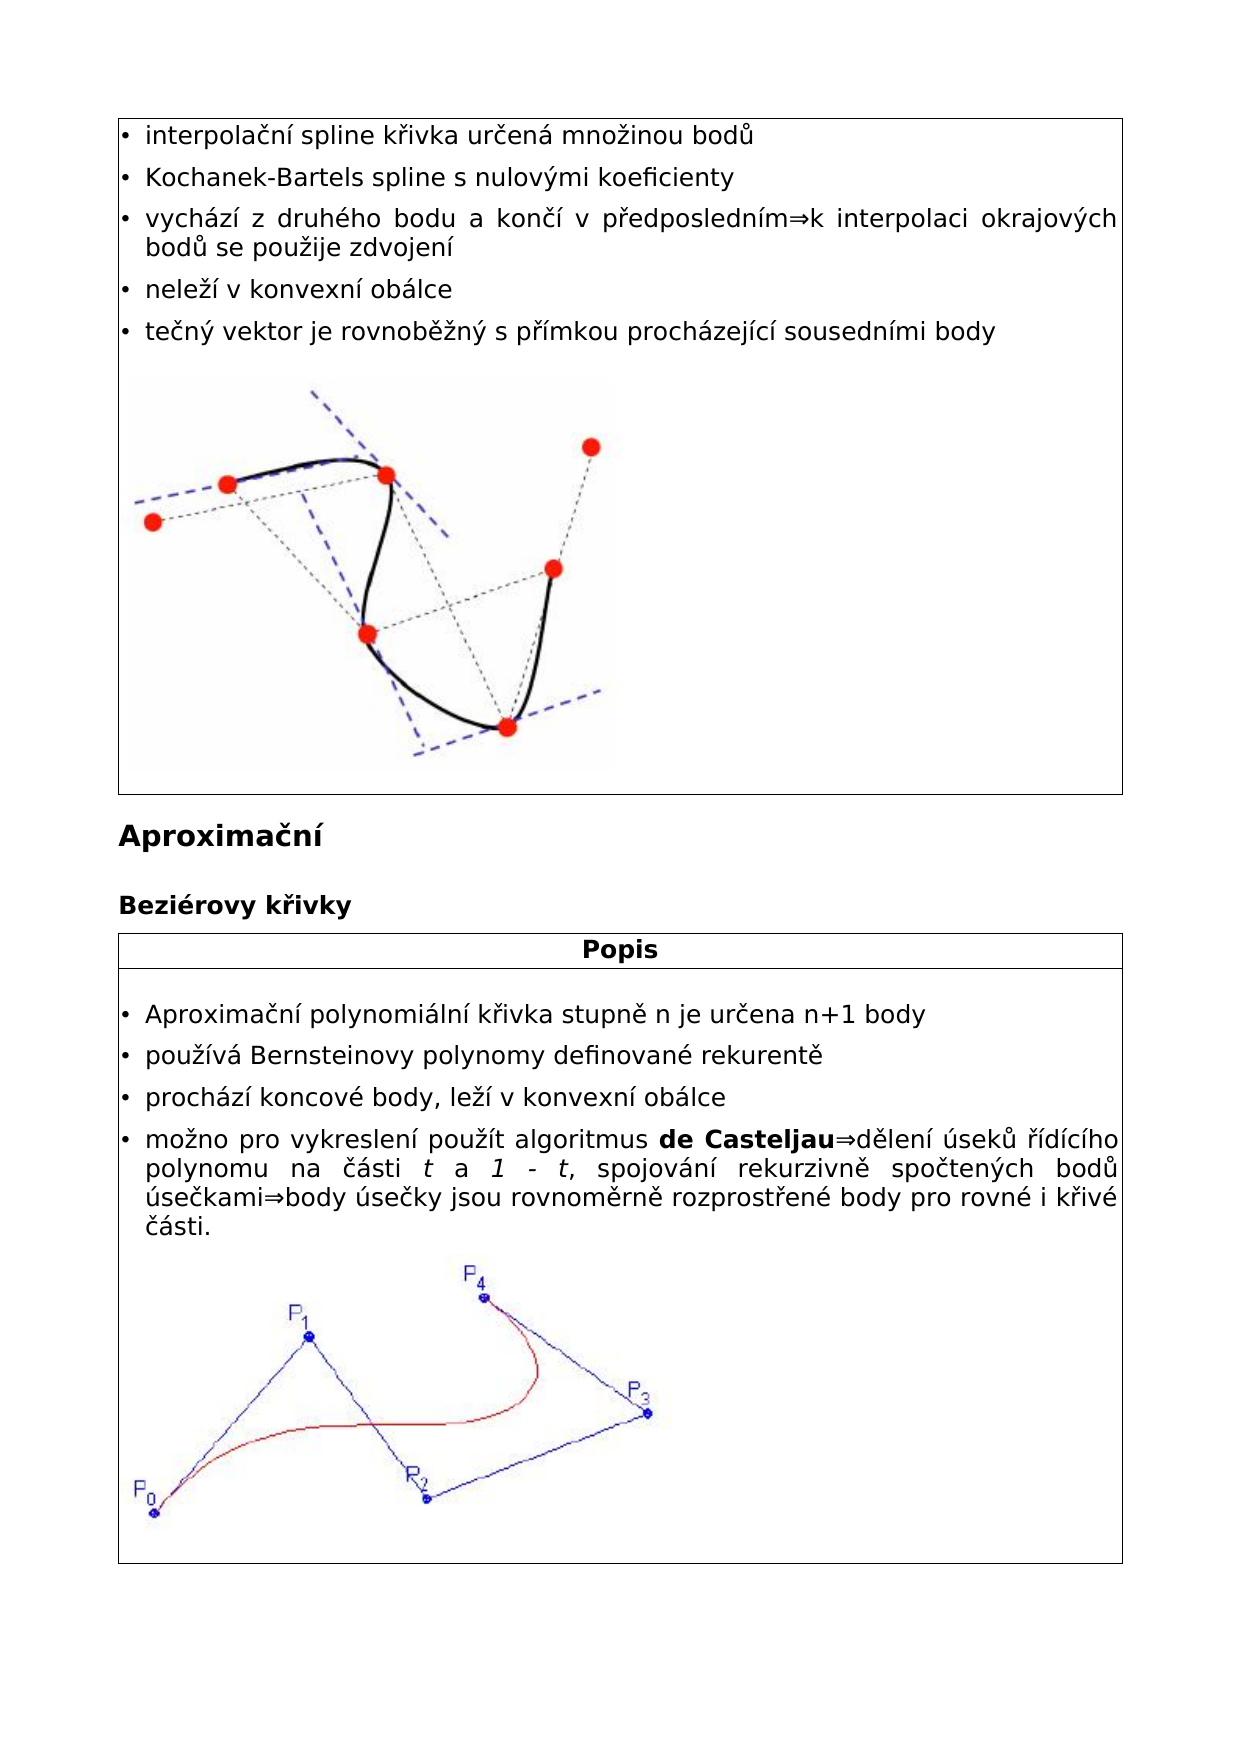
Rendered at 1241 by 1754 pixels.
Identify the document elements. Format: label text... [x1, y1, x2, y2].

picture [121, 358, 634, 779]
subtitle Beziérovy křivky [118, 891, 1122, 920]
subtitle Aproximační [118, 819, 1122, 853]
table_header Popis [119, 934, 1122, 968]
picture [121, 1254, 673, 1548]
table_cell interpolační spline křivka určená množinou bodů Kochanek-Bartels spline s nulovými koeficienty vychází z druhého bodu a končí v předposledním⇒k interpolaci okrajových bodů se použije zdvojení neleží v konvexní obálce tečný vektor je rovnoběžný s přímkou procházející sousedními body [119, 119, 1122, 794]
table_cell Aproximační polynomiální křivka stupně n je určena n+1 body používá Bernsteinovy polynomy definované rekurentě prochází koncové body, leží v konvexní obálce možno pro vykreslení použít algoritmus de Casteljau⇒dělení úseků řídícího polynomu na části t a 1 - t, spojování rekurzivně spočtených bodů úsečkami⇒body úsečky jsou rovnoměrně rozprostřené body pro rovné i křivé části. [119, 969, 1122, 1563]
